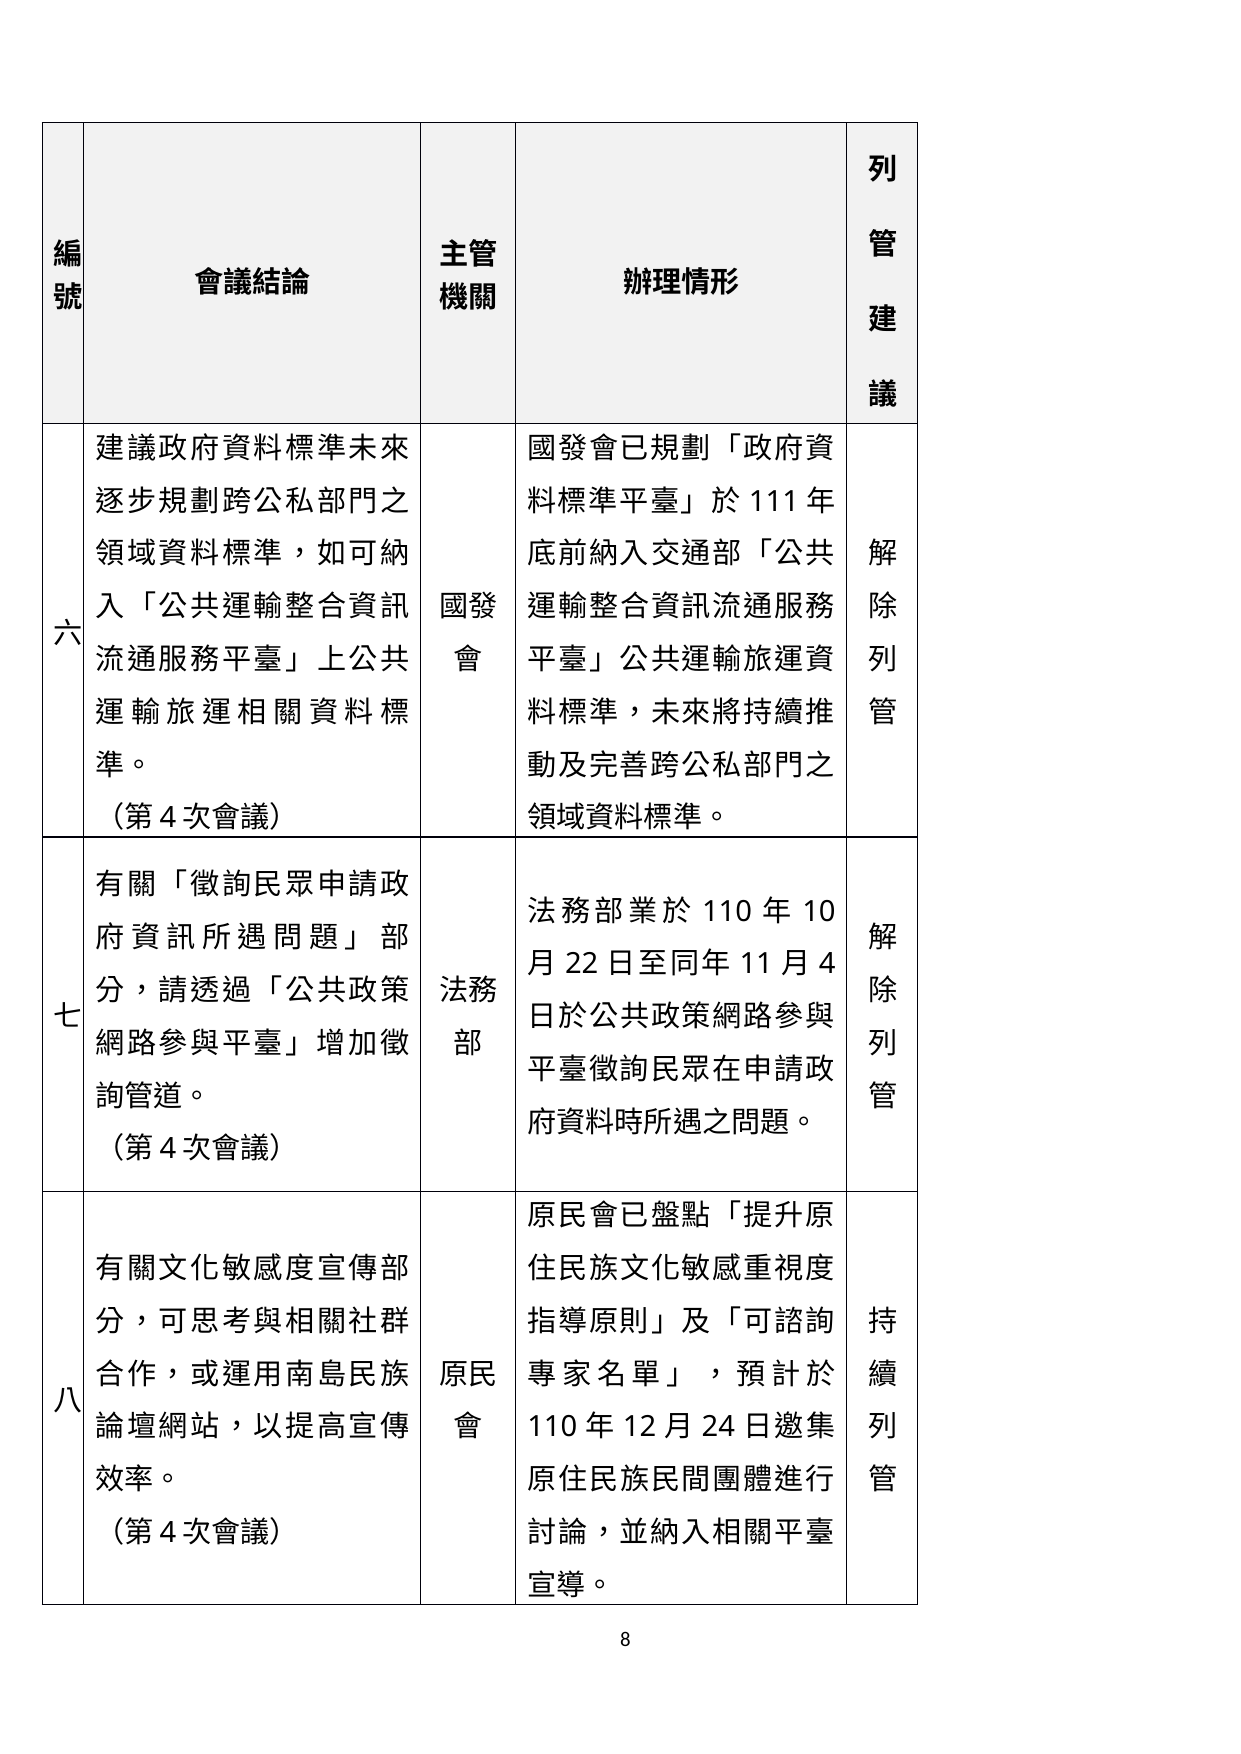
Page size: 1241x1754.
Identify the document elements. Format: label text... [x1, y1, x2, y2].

table_header 會議結論 [84, 123, 420, 423]
table_cell 持續列管 [847, 1192, 917, 1604]
table_header 列管建議 [847, 123, 917, 423]
table_cell 原民會 [421, 1192, 515, 1604]
table_cell 六 [43, 424, 83, 836]
table_header 辦理情形 [516, 123, 846, 423]
table_cell 解除列管 [847, 838, 917, 1191]
table_cell 有關「徵詢民眾申請政府資訊所遇問題」部分，請透過「公共政策網路參與平臺」增加徵詢管道。 （第4次會議） [84, 838, 420, 1191]
table_cell 法務部 [421, 838, 515, 1191]
table_cell 八 [43, 1192, 83, 1604]
table_cell 七 [43, 838, 83, 1191]
table_cell 原民會已盤點「提升原住民族文化敏感重視度指導原則」及「可諮詢專家名單」，預計於110年12月24日邀集原住民族民間團體進行討論，並納入相關平臺宣導。 [516, 1192, 846, 1604]
table_cell 國發會 [421, 424, 515, 836]
table_cell 解除列管 [847, 424, 917, 836]
table_header 編號 [43, 123, 83, 423]
table_header 主管 機關 [421, 123, 515, 423]
table_cell 法務部業於110年10月22日至同年11月4日於公共政策網路參與平臺徵詢民眾在申請政府資料時所遇之問題。 [516, 838, 846, 1191]
table_cell 建議政府資料標準未來逐步規劃跨公私部門之領域資料標準，如可納入「公共運輸整合資訊流通服務平臺」上公共運輸旅運相關資料標準。 （第4次會議） [84, 424, 420, 836]
table_cell 國發會已規劃「政府資料標準平臺」於111年底前納入交通部「公共運輸整合資訊流通服務平臺」公共運輸旅運資料標準，未來將持續推動及完善跨公私部門之領域資料標準。 [516, 424, 846, 836]
table_cell 有關文化敏感度宣傳部分，可思考與相關社群合作，或運用南島民族論壇網站，以提高宣傳效率。 （第4次會議） [84, 1192, 420, 1604]
